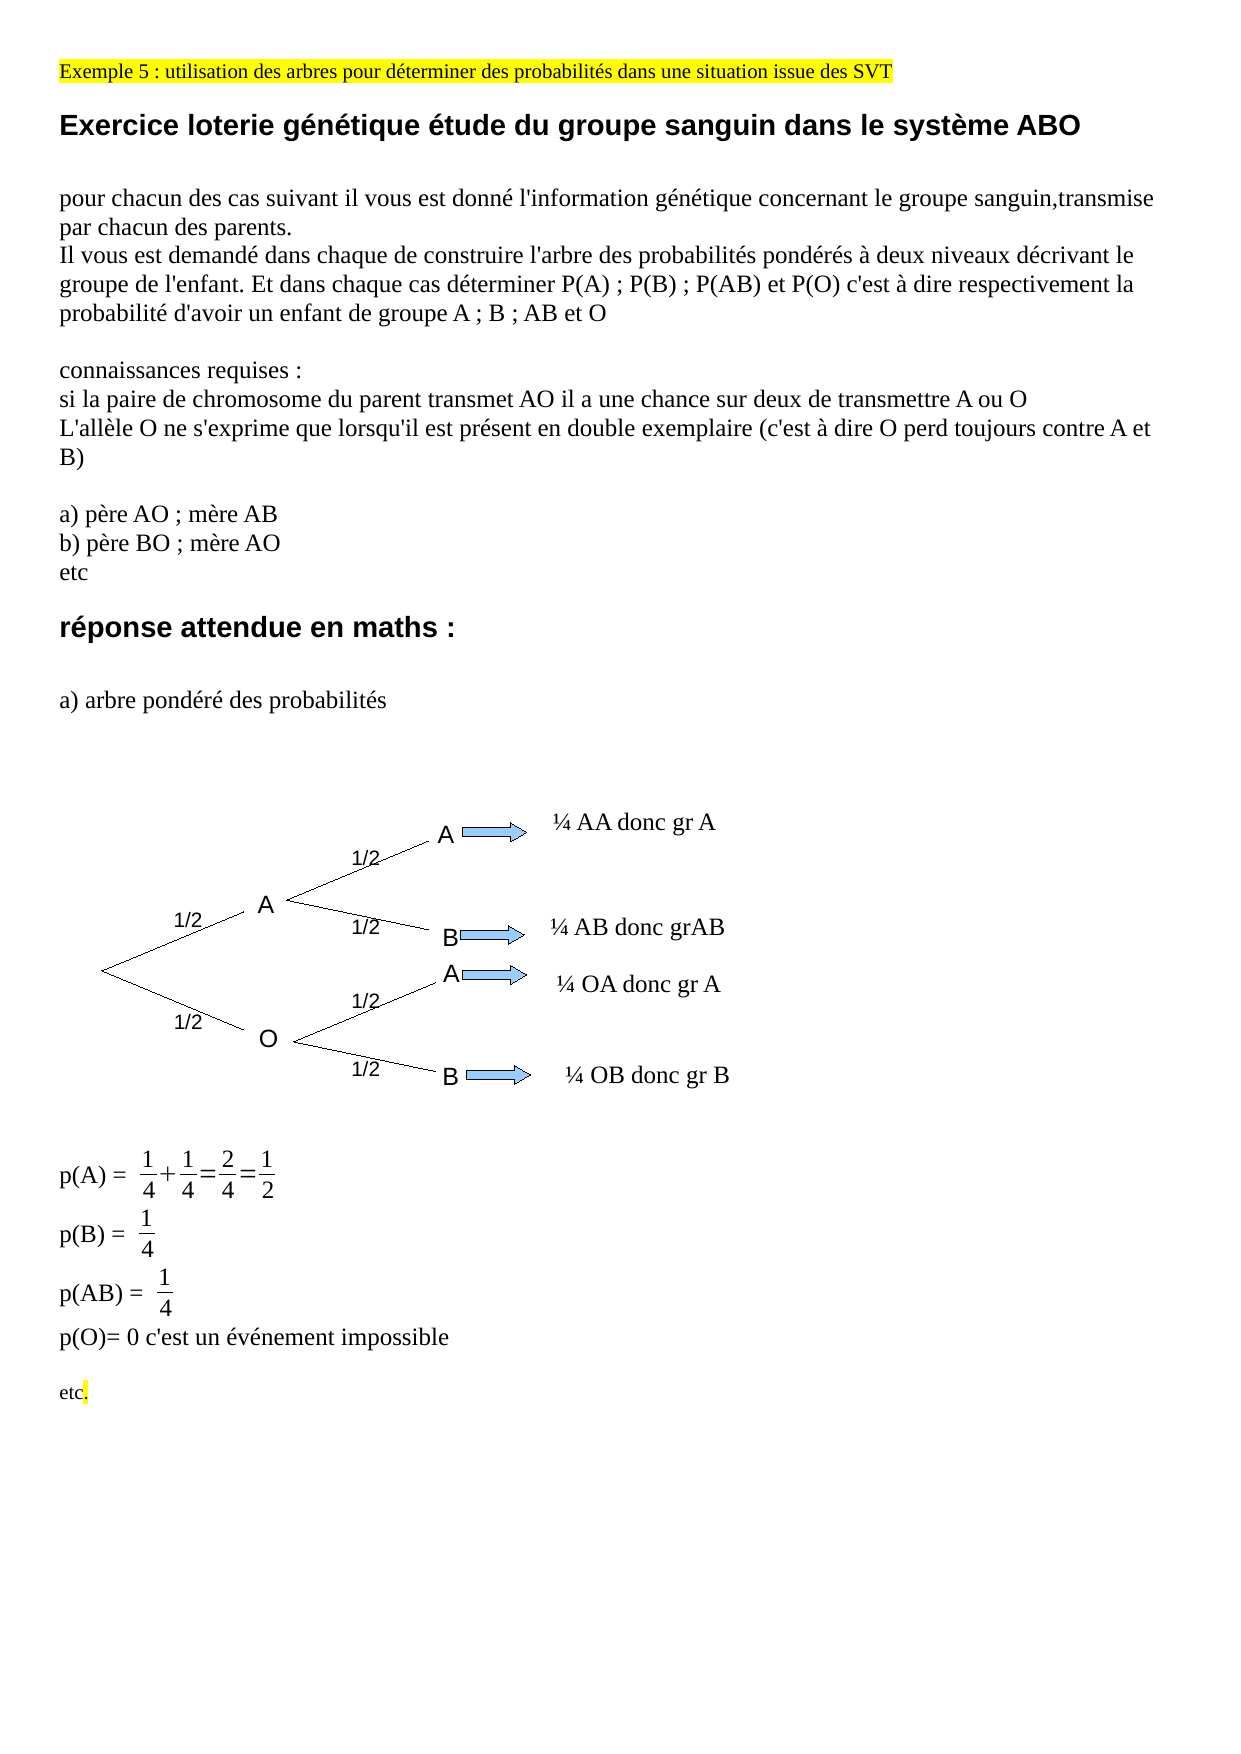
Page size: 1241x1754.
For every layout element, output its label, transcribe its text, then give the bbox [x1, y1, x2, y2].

text etc. [59, 1379, 1181, 1404]
text Exemple 5 : utilisation des arbres pour déterminer des probabilités dans une situation issue des SVT [59, 59, 1181, 83]
text etc [59, 557, 1181, 585]
text p(B) = [59, 1204, 1181, 1263]
subtitle réponse attendue en maths : [59, 610, 1181, 644]
text p(O)= 0 c'est un événement impossible [59, 1322, 1181, 1351]
text si la paire de chromosome du parent transmet AO il a une chance sur deux de transmettre A ou O [59, 384, 1181, 413]
text a) père AO ; mère AB [59, 499, 1181, 528]
text b) père BO ; mère AO [59, 528, 1181, 557]
text connaissances requises : [59, 355, 1181, 384]
text pour chacun des cas suivant il vous est donné l'information génétique concernant le groupe sanguin,transmise par chacun des parents. [59, 183, 1181, 240]
subtitle Exercice loterie génétique étude du groupe sanguin dans le système ABO [59, 108, 1181, 142]
text a) arbre pondéré des probabilités [59, 685, 1181, 714]
text L'allèle O ne s'exprime que lorsqu'il est présent en double exemplaire (c'est à dire O perd toujours contre A et B) [59, 413, 1181, 470]
text p(A) = [59, 1145, 1181, 1204]
text Il vous est demandé dans chaque de construire l'arbre des probabilités pondérés à deux niveaux décrivant le groupe de l'enfant. Et dans chaque cas déterminer P(A) ; P(B) ; P(AB) et P(O) c'est à dire respectivement la probabilité d'avoir un enfant de groupe A ; B ; AB et O [59, 240, 1181, 327]
text p(AB) = [59, 1263, 1181, 1322]
